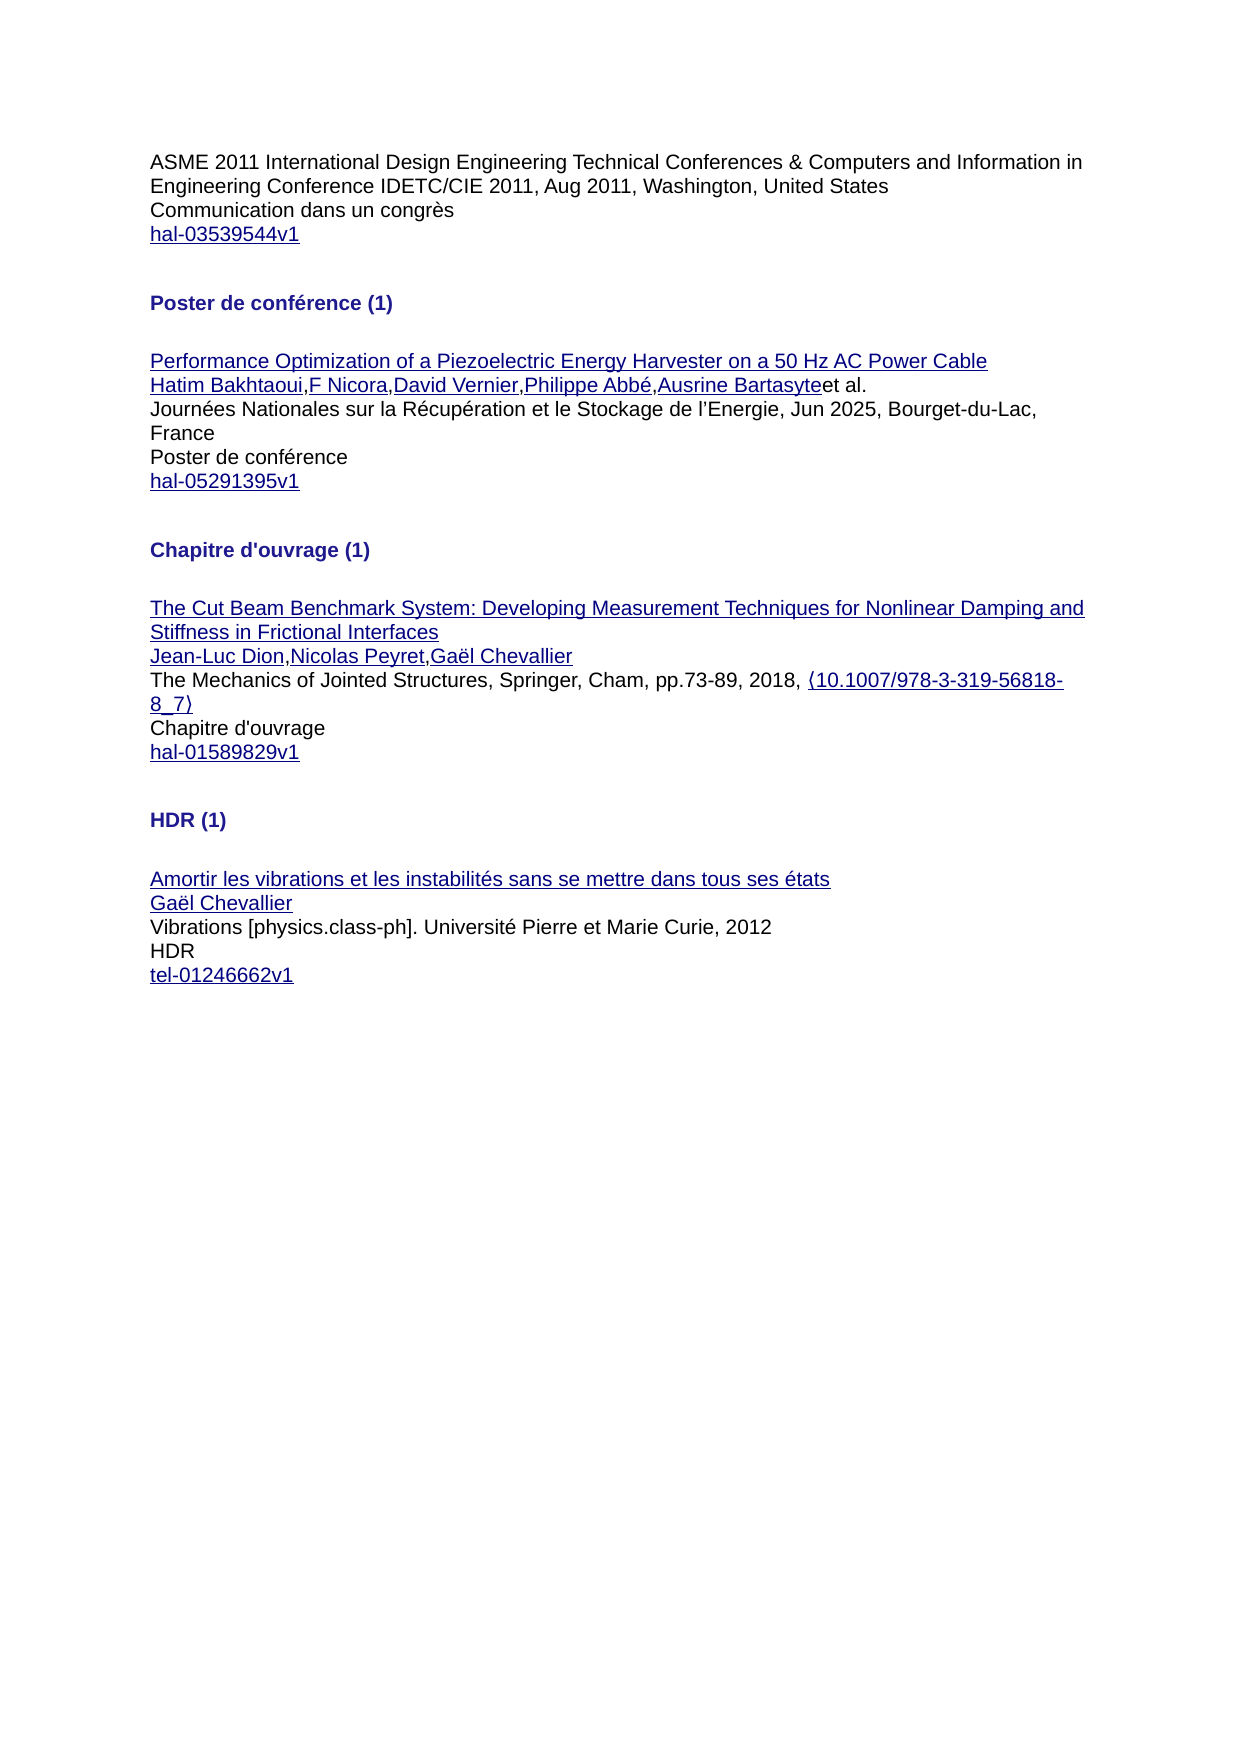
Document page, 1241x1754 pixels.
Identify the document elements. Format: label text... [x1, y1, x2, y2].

table_header Performance Optimization of a Piezoelectric Energy Harvester on a 50 Hz AC Power Cable Hatim Bakhtaoui,F Nicora,David Vernier,Philippe Abbé,Ausrine Bartasyteet al. Journées Nationales sur la Récupération et le Stockage de l’Energie, Jun 2025, Bourget-du-Lac, France Poster de conférence hal-05291395v1 [150, 349, 1090, 493]
table_header The Cut Beam Benchmark System: Developing Measurement Techniques for Nonlinear Damping and Stiffness in Frictional Interfaces Jean-Luc Dion,Nicolas Peyret,Gaël Chevallier The Mechanics of Jointed Structures, Springer, Cham, pp.73-89, 2018, ⟨10.1007/978-3-319-56818-8_7⟩ Chapitre d'ouvrage hal-01589829v1 [150, 596, 1090, 763]
table_cell ASME 2011 International Design Engineering Technical Conferences & Computers and Information in Engineering Conference IDETC/CIE 2011, Aug 2011, Washington, United States Communication dans un congrès hal-03539544v1 [150, 150, 1090, 246]
subtitle Chapitre d'ouvrage (1) [150, 537, 1090, 561]
table_header Amortir les vibrations et les instabilités sans se mettre dans tous ses états Gaël Chevallier Vibrations [physics.class-ph]. Université Pierre et Marie Curie, 2012 HDR tel-01246662v1 [150, 867, 1090, 986]
subtitle HDR (1) [150, 808, 1090, 832]
subtitle Poster de conférence (1) [150, 291, 1090, 314]
